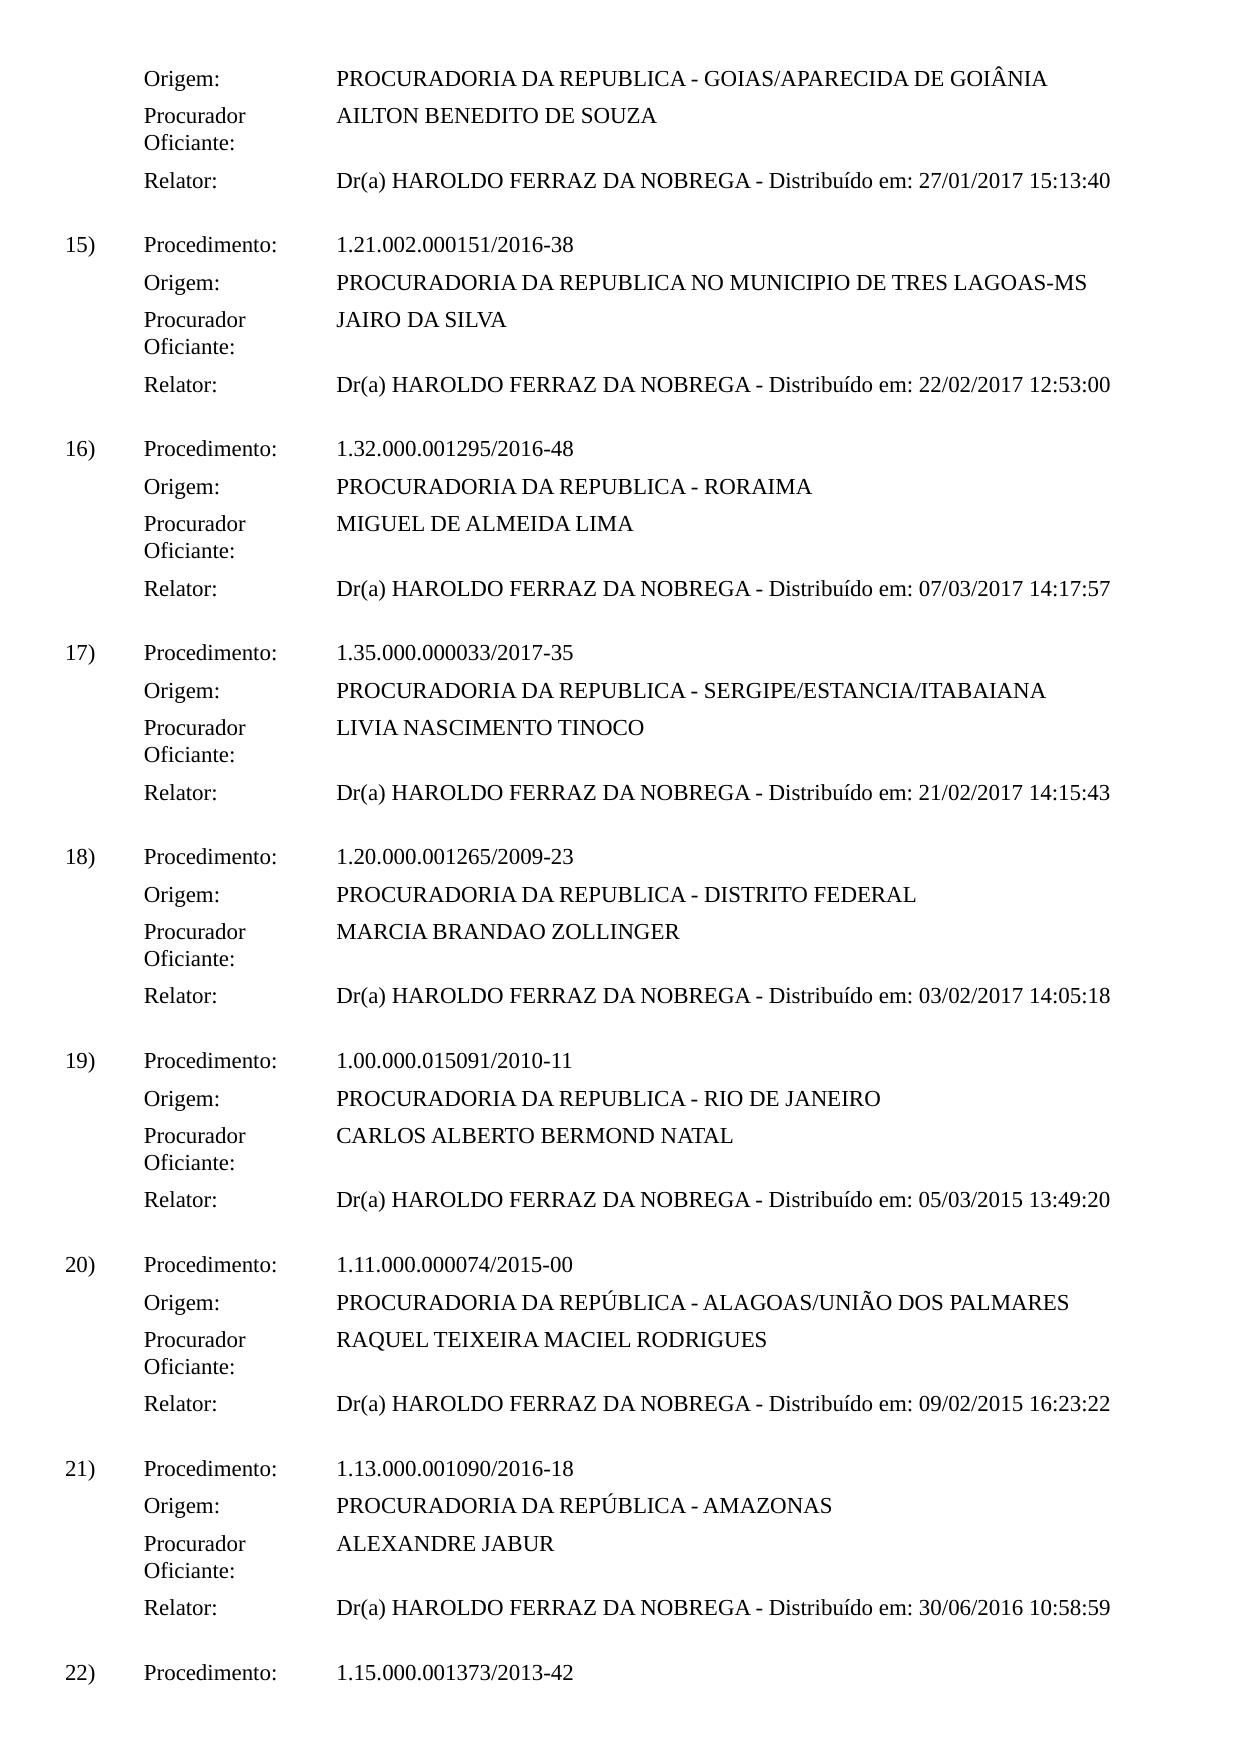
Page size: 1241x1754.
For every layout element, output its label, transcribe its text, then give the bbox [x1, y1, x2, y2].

table_cell Dr(a) HAROLDO FERRAZ DA NOBREGA - Distribuído em: 07/03/2017 14:17:57 [330, 569, 1181, 607]
table_cell Relator: [138, 569, 330, 607]
table_cell Dr(a) HAROLDO FERRAZ DA NOBREGA - Distribuído em: 22/02/2017 12:53:00 [330, 365, 1181, 403]
table_header Procedimento: [138, 633, 330, 671]
table_cell Procurador Oficiante: [138, 301, 330, 365]
table_header 22) [59, 1653, 138, 1691]
table_cell [59, 97, 138, 161]
table_cell MARCIA BRANDAO ZOLLINGER [330, 913, 1181, 977]
table_cell PROCURADORIA DA REPUBLICA - RIO DE JANEIRO [330, 1079, 1180, 1117]
table_cell Procurador Oficiante: [138, 1525, 330, 1589]
table_cell [59, 1079, 138, 1117]
table_header 1.32.000.001295/2016-48 [330, 429, 1181, 467]
table_cell Origem: [138, 467, 330, 505]
table_cell Procurador Oficiante: [138, 1321, 330, 1385]
table_cell JAIRO DA SILVA [330, 301, 1181, 365]
table_cell Procurador Oficiante: [138, 505, 330, 569]
table_cell Procurador Oficiante: [138, 97, 330, 161]
table_cell Dr(a) HAROLDO FERRAZ DA NOBREGA - Distribuído em: 21/02/2017 14:15:43 [330, 773, 1180, 811]
table_cell [59, 569, 138, 607]
table_header 1.00.000.015091/2010-11 [330, 1041, 1180, 1079]
table_cell [59, 1487, 138, 1524]
table_cell Origem: [138, 263, 330, 301]
table_cell Relator: [138, 365, 330, 403]
table_header Procedimento: [138, 1449, 330, 1487]
table_cell Relator: [138, 773, 330, 811]
table_cell [59, 977, 138, 1015]
table_header Procedimento: [138, 1653, 330, 1691]
table_cell Relator: [138, 1589, 330, 1627]
table_header 1.13.000.001090/2016-18 [330, 1449, 1181, 1487]
table_header 16) [59, 429, 138, 467]
table_cell Dr(a) HAROLDO FERRAZ DA NOBREGA - Distribuído em: 30/06/2016 10:58:59 [330, 1589, 1181, 1627]
table_cell Origem: [138, 671, 330, 709]
table_cell PROCURADORIA DA REPUBLICA - DISTRITO FEDERAL [330, 875, 1181, 913]
table_cell Dr(a) HAROLDO FERRAZ DA NOBREGA - Distribuído em: 05/03/2015 13:49:20 [330, 1181, 1180, 1219]
table_cell PROCURADORIA DA REPUBLICA - SERGIPE/ESTANCIA/ITABAIANA [330, 671, 1180, 709]
table_cell Dr(a) HAROLDO FERRAZ DA NOBREGA - Distribuído em: 27/01/2017 15:13:40 [330, 161, 1181, 199]
table_cell [59, 1117, 138, 1181]
table_cell PROCURADORIA DA REPUBLICA - GOIAS/APARECIDA DE GOIÂNIA [330, 59, 1181, 97]
table_header 19) [59, 1041, 138, 1079]
table_cell Procurador Oficiante: [138, 709, 330, 773]
table_cell [59, 505, 138, 569]
table_header Procedimento: [138, 429, 330, 467]
table_cell [59, 161, 138, 199]
table_header Procedimento: [138, 837, 330, 875]
table_cell [59, 1525, 138, 1589]
table_cell RAQUEL TEIXEIRA MACIEL RODRIGUES [330, 1321, 1181, 1385]
table_cell [59, 1283, 138, 1321]
table_header 1.35.000.000033/2017-35 [330, 633, 1180, 671]
table_cell [59, 709, 138, 773]
table_cell Procurador Oficiante: [138, 913, 330, 977]
table_cell Relator: [138, 1385, 330, 1423]
table_cell PROCURADORIA DA REPÚBLICA - AMAZONAS [330, 1487, 1181, 1524]
table_cell [59, 263, 138, 301]
table_cell MIGUEL DE ALMEIDA LIMA [330, 505, 1181, 569]
table_cell PROCURADORIA DA REPUBLICA - RORAIMA [330, 467, 1181, 505]
table_cell Relator: [138, 161, 330, 199]
table_cell ALEXANDRE JABUR [330, 1525, 1181, 1589]
table_cell [59, 1589, 138, 1627]
table_header 1.20.000.001265/2009-23 [330, 837, 1181, 875]
table_cell Procurador Oficiante: [138, 1117, 330, 1181]
table_cell Relator: [138, 977, 330, 1015]
table_header 1.21.002.000151/2016-38 [330, 225, 1181, 263]
table_header 21) [59, 1449, 138, 1487]
table_cell LIVIA NASCIMENTO TINOCO [330, 709, 1180, 773]
table_cell [59, 1181, 138, 1219]
table_header 1.15.000.001373/2013-42 [330, 1653, 1181, 1691]
table_header 1.11.000.000074/2015-00 [330, 1245, 1181, 1283]
table_cell Origem: [138, 875, 330, 913]
table_cell PROCURADORIA DA REPUBLICA NO MUNICIPIO DE TRES LAGOAS-MS [330, 263, 1181, 301]
table_cell Origem: [138, 1283, 330, 1321]
table_cell [59, 875, 138, 913]
table_header 17) [59, 633, 138, 671]
table_cell [59, 1385, 138, 1423]
table_cell Dr(a) HAROLDO FERRAZ DA NOBREGA - Distribuído em: 03/02/2017 14:05:18 [330, 977, 1181, 1015]
table_header Procedimento: [138, 1245, 330, 1283]
table_cell AILTON BENEDITO DE SOUZA [330, 97, 1181, 161]
table_header 18) [59, 837, 138, 875]
table_cell [59, 1321, 138, 1385]
table_cell [59, 773, 138, 811]
table_header 20) [59, 1245, 138, 1283]
table_cell Relator: [138, 1181, 330, 1219]
table_cell [59, 671, 138, 709]
table_cell [59, 913, 138, 977]
table_cell [59, 365, 138, 403]
table_cell Origem: [138, 1487, 330, 1524]
table_cell Origem: [138, 1079, 330, 1117]
table_cell Dr(a) HAROLDO FERRAZ DA NOBREGA - Distribuído em: 09/02/2015 16:23:22 [330, 1385, 1181, 1423]
table_cell [59, 467, 138, 505]
table_cell [59, 59, 138, 97]
table_cell CARLOS ALBERTO BERMOND NATAL [330, 1117, 1180, 1181]
table_header Procedimento: [138, 225, 330, 263]
table_cell PROCURADORIA DA REPÚBLICA - ALAGOAS/UNIÃO DOS PALMARES [330, 1283, 1181, 1321]
table_header 15) [59, 225, 138, 263]
table_cell Origem: [138, 59, 330, 97]
table_header Procedimento: [138, 1041, 330, 1079]
table_cell [59, 301, 138, 365]
